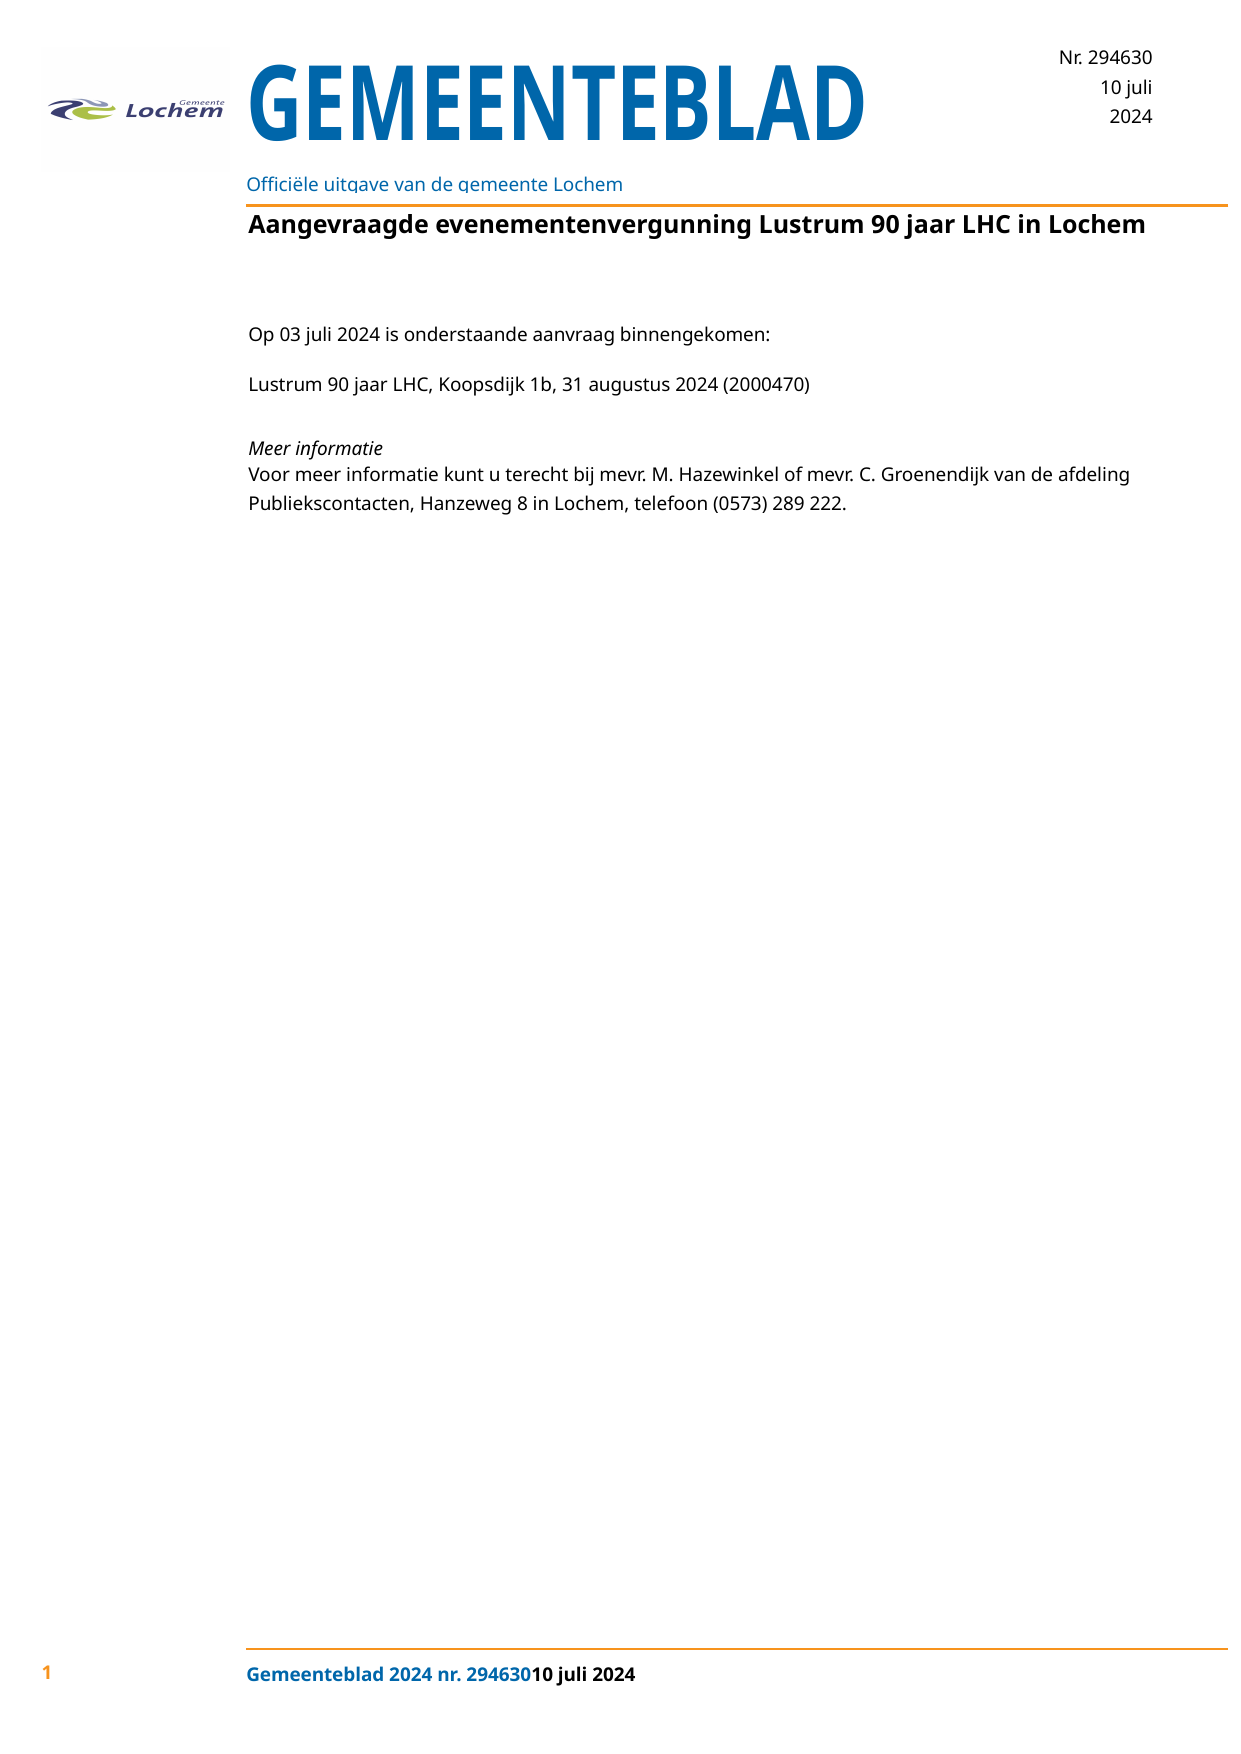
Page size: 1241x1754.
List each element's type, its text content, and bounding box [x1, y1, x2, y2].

text Voor meer informatie kunt u terecht bij mevr. M. Hazewinkel of mevr. C. Groenendijk van de afdeling Publiekscontacten, Hanzeweg 8 in Lochem, telefoon (0573) 289 222. [248, 461, 1152, 516]
picture [41, 47, 231, 172]
text Aangevraagde evenementenvergunning Lustrum 90 jaar LHC in Lochem [248, 207, 1152, 241]
text Op 03 juli 2024 is onderstaande aanvraag binnengekomen: [248, 321, 1152, 346]
text Meer informatie [248, 435, 1152, 461]
text Lustrum 90 jaar LHC, Koopsdijk 1b, 31 augustus 2024 (2000470) [248, 371, 1152, 397]
